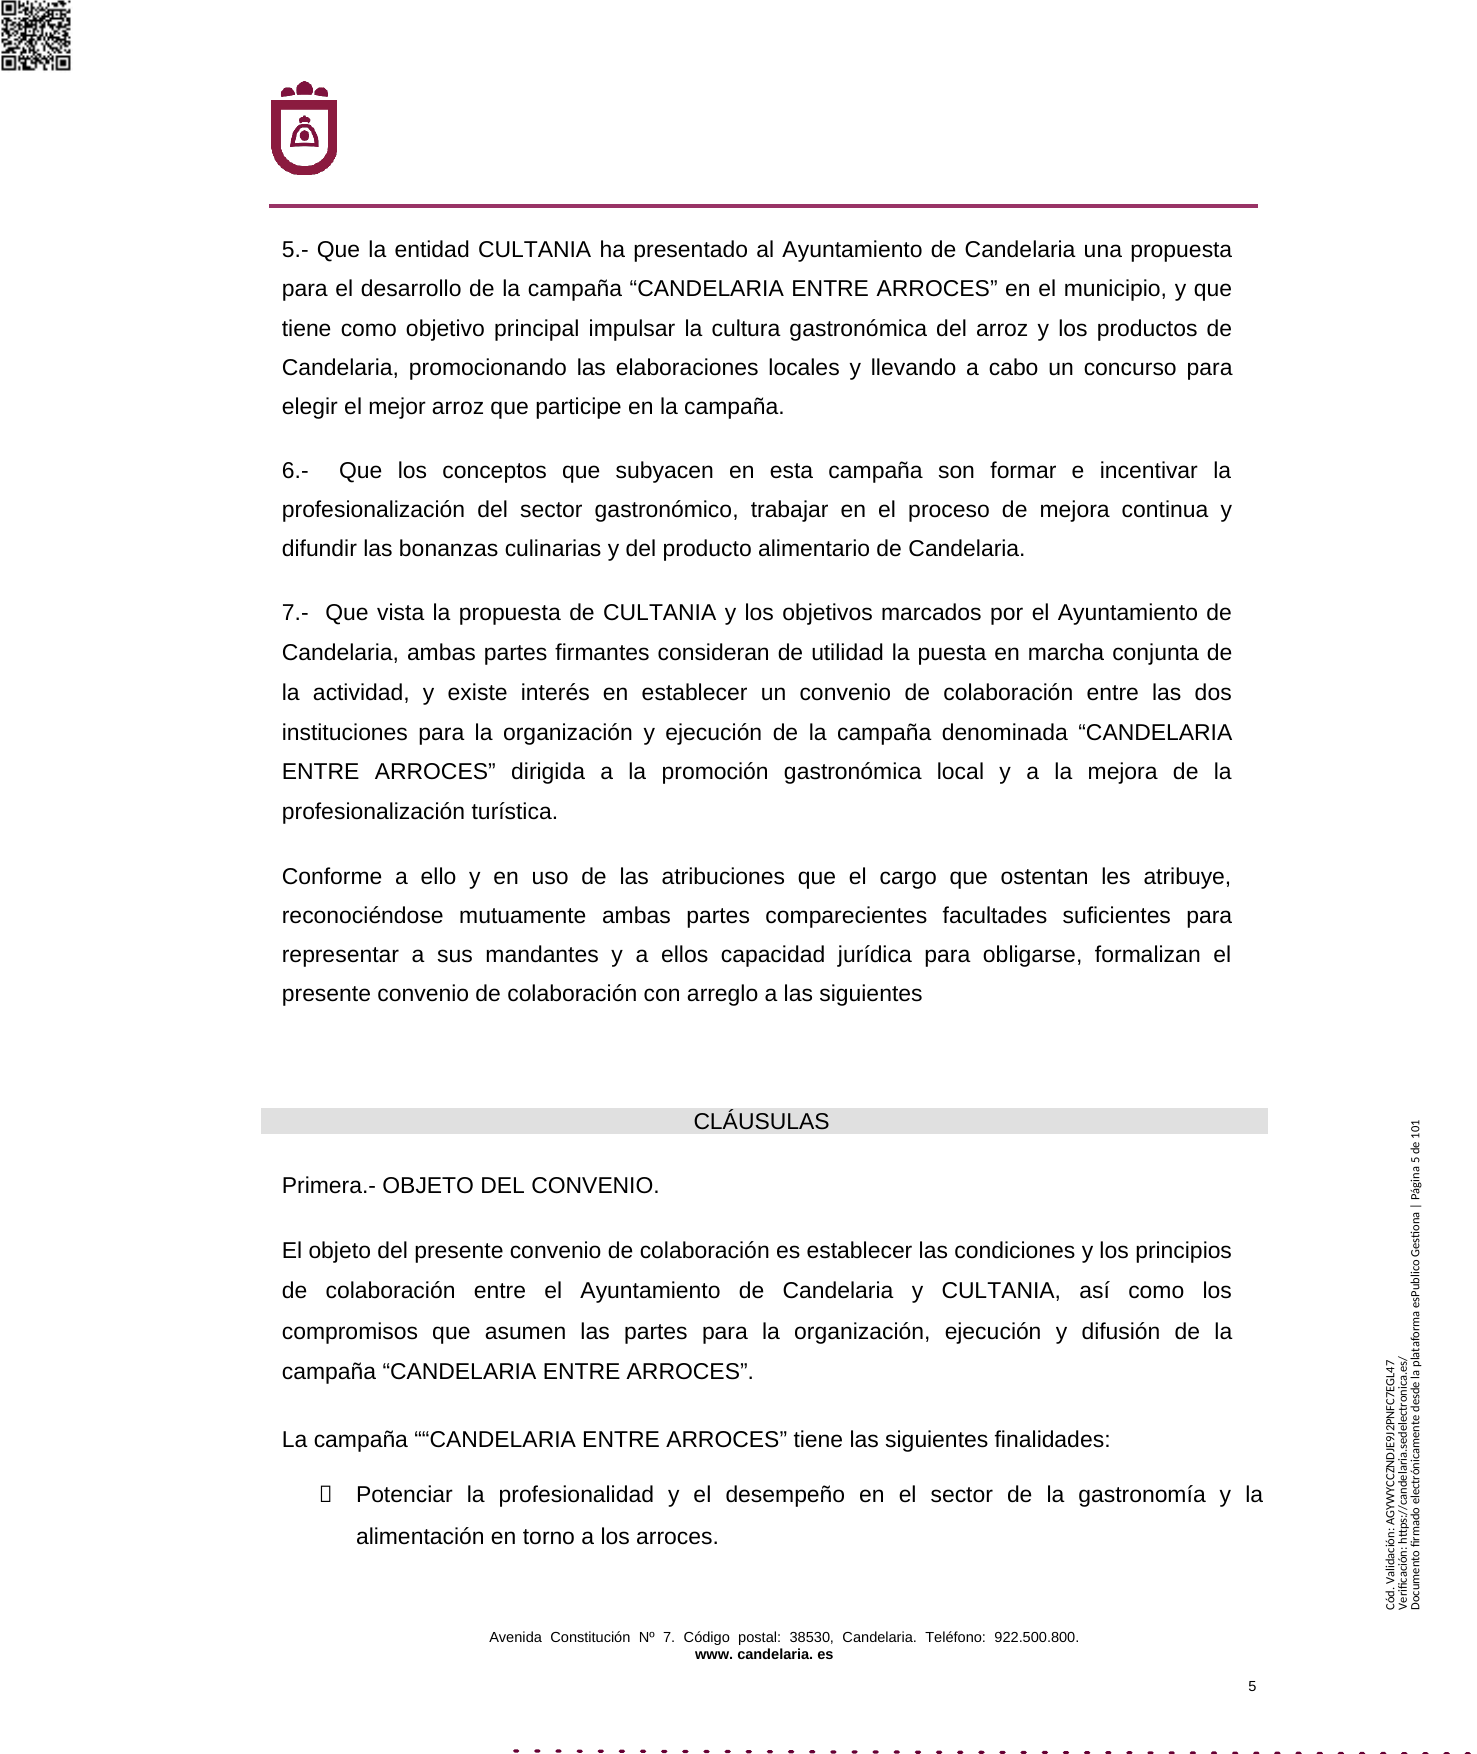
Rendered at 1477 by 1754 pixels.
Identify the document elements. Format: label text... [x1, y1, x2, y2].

text La campaña ““CANDELARIA ENTRE ARROCES” tiene las siguientes finalidades: [282, 1426, 1263, 1453]
text Conforme a ello y en uso de las atribuciones que el cargo que ostentan les atribuye, reconociéndose mutuamente ambas partes comparecientes facultades suficientes para representar a sus mandantes y a ellos capacidad jurídica para obligarse, formalizan el presente convenio de colaboración con arreglo a las siguientes [282, 863, 1232, 1007]
list Potenciar la profesionalidad y el desempeño en el sector de la gastronomía y la alimentación en torno a los arroces. [318, 1478, 1263, 1549]
text 7.- Que vista la propuesta de CULTANIA y los objetivos marcados por el Ayuntamiento de Candelaria, ambas partes firmantes consideran de utilidad la puesta en marcha conjunta de la actividad, y existe interés en establecer un convenio de colaboración entre las dos instituciones para la organización y ejecución de la campaña denominada “CANDELARIA ENTRE ARROCES” dirigida a la promoción gastronómica local y a la mejora de la profesionalización turística. [282, 599, 1233, 824]
text 6.- Que los conceptos que subyacen en esta campaña son formar e incentivar la profesionalización del sector gastronómico, trabajar en el proceso de mejora continua y difundir las bonanzas culinarias y del producto alimentario de Candelaria. [282, 457, 1233, 562]
text 5.- Que la entidad CULTANIA ha presentado al Ayuntamiento de Candelaria una propuesta para el desarrollo de la campaña “CANDELARIA ENTRE ARROCES” en el municipio, y que tiene como objetivo principal impulsar la cultura gastronómica del arroz y los productos de Candelaria, promocionando las elaboraciones locales y llevando a cabo un concurso para elegir el mejor arroz que participe en la campaña. [282, 236, 1233, 419]
text El objeto del presente convenio de colaboración es establecer las condiciones y los principios de colaboración entre el Ayuntamiento de Candelaria y CULTANIA, así como los compromisos que asumen las partes para la organización, ejecución y difusión de la campaña “CANDELARIA ENTRE ARROCES”. [282, 1237, 1233, 1384]
subtitle CLÁUSULAS [261, 1108, 1268, 1134]
text Primera.- OBJETO DEL CONVENIO. [282, 1172, 1263, 1199]
